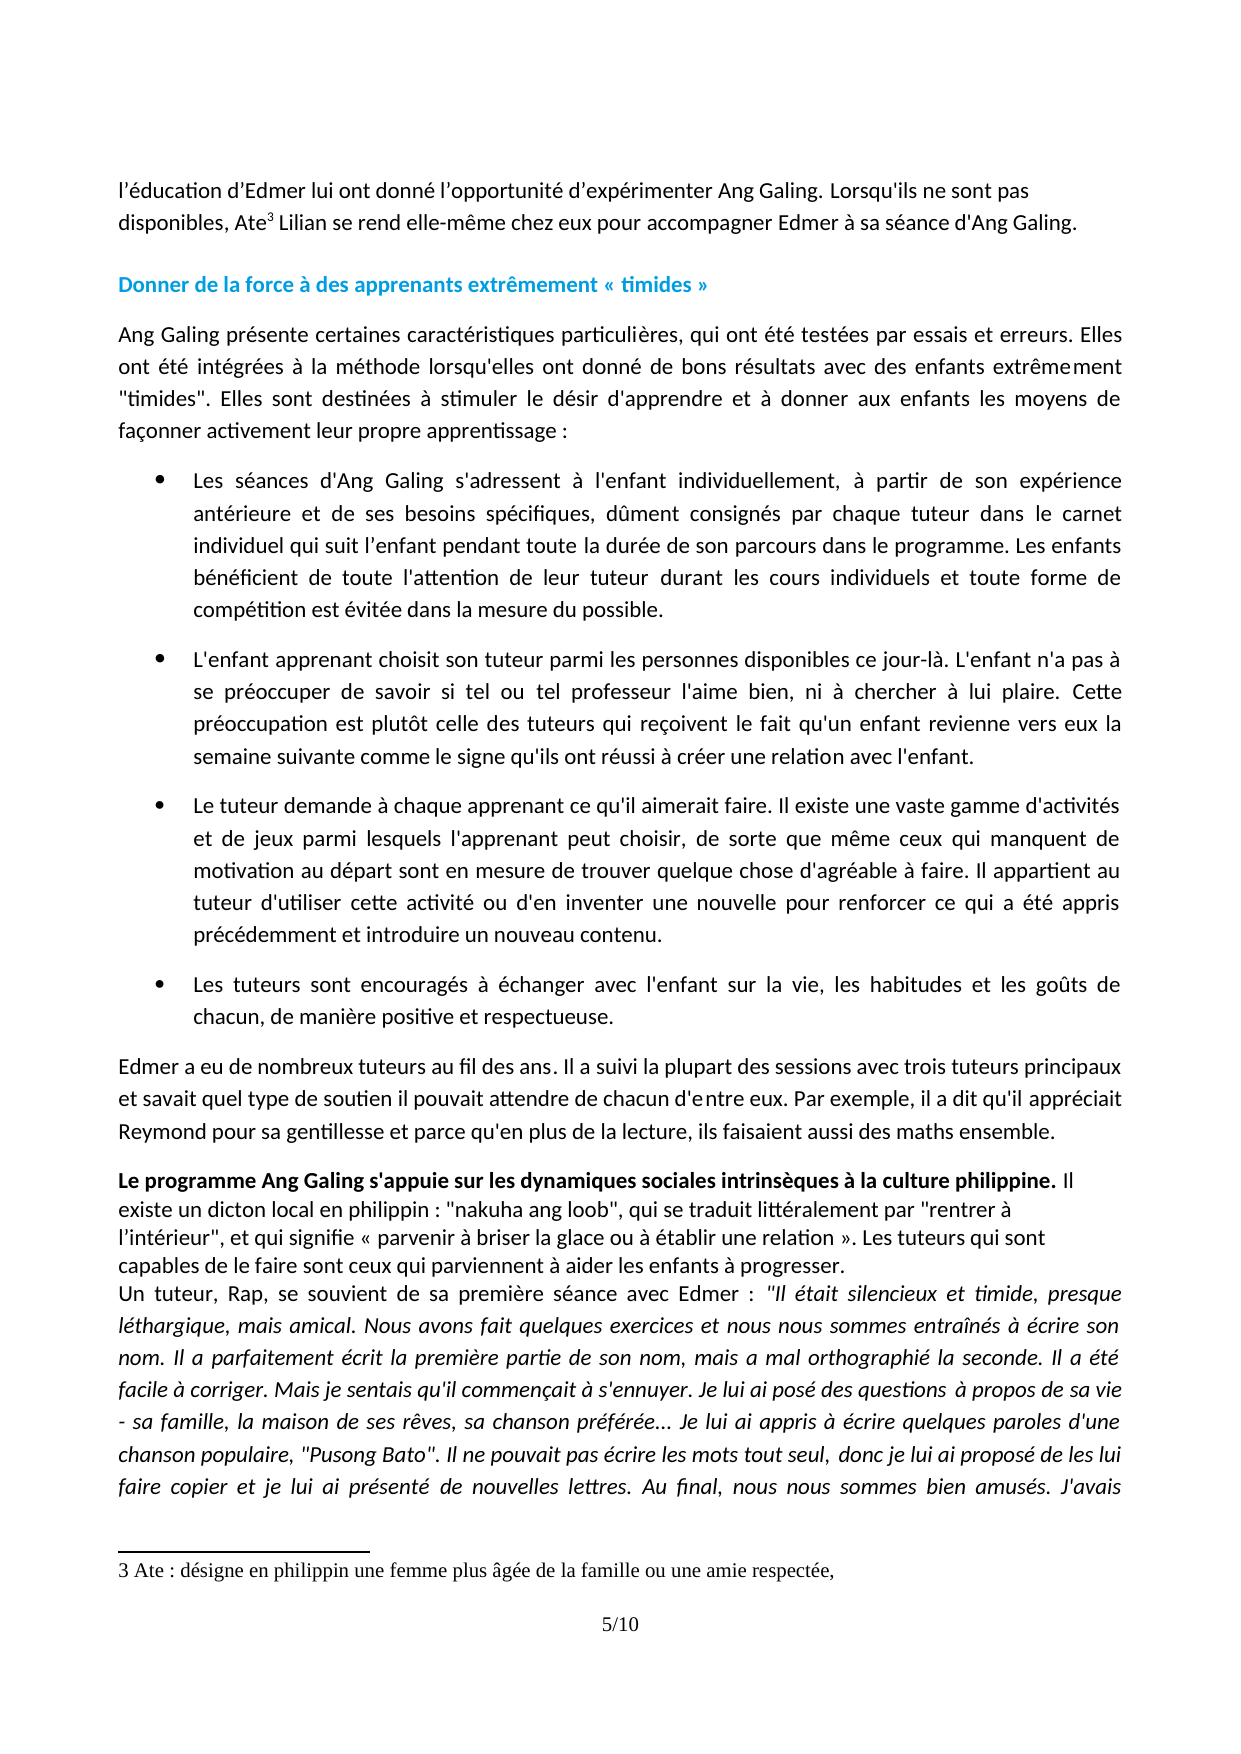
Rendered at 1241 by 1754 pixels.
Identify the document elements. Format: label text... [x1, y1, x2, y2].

text Ang Galing présente certaines caractéristiques particulières, qui ont été testées par essais et erreurs. Elles ont été intégrées à la méthode lorsqu'elles ont donné de bons résultats avec des enfants extrêmement "timides". Elles sont destinées à stimuler le désir d'apprendre et à donner aux enfants les moyens de façonner activement leur propre apprentissage : [118, 320, 1122, 445]
list Les tuteurs sont encouragés à échanger avec l'enfant sur la vie, les habitudes et les goûts de chacun, de manière positive et respectueuse. [156, 970, 1122, 1031]
list Le tuteur demande à chaque apprenant ce qu'il aimerait faire. Il existe une vaste gamme d'activités et de jeux parmi lesquels l'apprenant peut choisir, de sorte que même ceux qui manquent de motivation au départ sont en mesure de trouver quelque chose d'agréable à faire. Il appartient au tuteur d'utiliser cette activité ou d'en inventer une nouvelle pour renforcer ce qui a été appris précédemment et introduire un nouveau contenu. [156, 792, 1122, 948]
text Un tuteur, Rap, se souvient de sa première séance avec Edmer : "Il était silencieux et timide, presque léthargique, mais amical. Nous avons fait quelques exercices et nous nous sommes entraînés à écrire son nom. Il a parfaitement écrit la première partie de son nom, mais a mal orthographié la seconde. Il a été facile à corriger. Mais je sentais qu'il commençait à s'ennuyer. Je lui ai posé des questions à propos de sa vie - sa famille, la maison de ses rêves, sa chanson préférée... Je lui ai appris à écrire quelques paroles d'une chanson populaire, "Pusong Bato". Il ne pouvait pas écrire les mots tout seul, donc je lui ai proposé de les lui faire copier et je lui ai présenté de nouvelles lettres. Au final, nous nous sommes bien amusés. J'avais [118, 1279, 1122, 1500]
list Les séances d'Ang Galing s'adressent à l'enfant individuellement, à partir de son expérience antérieure et de ses besoins spécifiques, dûment consignés par chaque tuteur dans le carnet individuel qui suit l’enfant pendant toute la durée de son parcours dans le programme. Les enfants bénéficient de toute l'attention de leur tuteur durant les cours individuels et toute forme de compétition est évitée dans la mesure du possible. [156, 467, 1122, 623]
text Ate : désigne en philippin une femme plus âgée de la famille ou une amie respectée, [118, 1558, 1122, 1582]
text Edmer a eu de nombreux tuteurs au fil des ans. Il a suivi la plupart des sessions avec trois tuteurs principaux et savait quel type de soutien il pouvait attendre de chacun d'entre eux. Par exemple, il a dit qu'il appréciait Reymond pour sa gentillesse et parce qu'en plus de la lecture, ils faisaient aussi des maths ensemble. [118, 1052, 1122, 1145]
list L'enfant apprenant choisit son tuteur parmi les personnes disponibles ce jour-là. L'enfant n'a pas à se préoccuper de savoir si tel ou tel professeur l'aime bien, ni à chercher à lui plaire. Cette préoccupation est plutôt celle des tuteurs qui reçoivent le fait qu'un enfant revienne vers eux la semaine suivante comme le signe qu'ils ont réussi à créer une relation avec l'enfant. [156, 645, 1122, 770]
text l’éducation d’Edmer lui ont donné l’opportunité d’expérimenter Ang Galing. Lorsqu'ils ne sont pas disponibles, Ate Lilian se rend elle-même chez eux pour accompagner Edmer à sa séance d'Ang Galing. [118, 176, 1122, 237]
text Donner de la force à des apprenants extrêmement « timides » [118, 270, 1122, 298]
text Le programme Ang Galing s'appuie sur les dynamiques sociales intrinsèques à la culture philippine. Il existe un dicton local en philippin : "nakuha ang loob", qui se traduit littéralement par "rentrer à l’intérieur", et qui signifie « parvenir à briser la glace ou à établir une relation ». Les tuteurs qui sont capables de le faire sont ceux qui parviennent à aider les enfants à progresser. [118, 1167, 1122, 1279]
